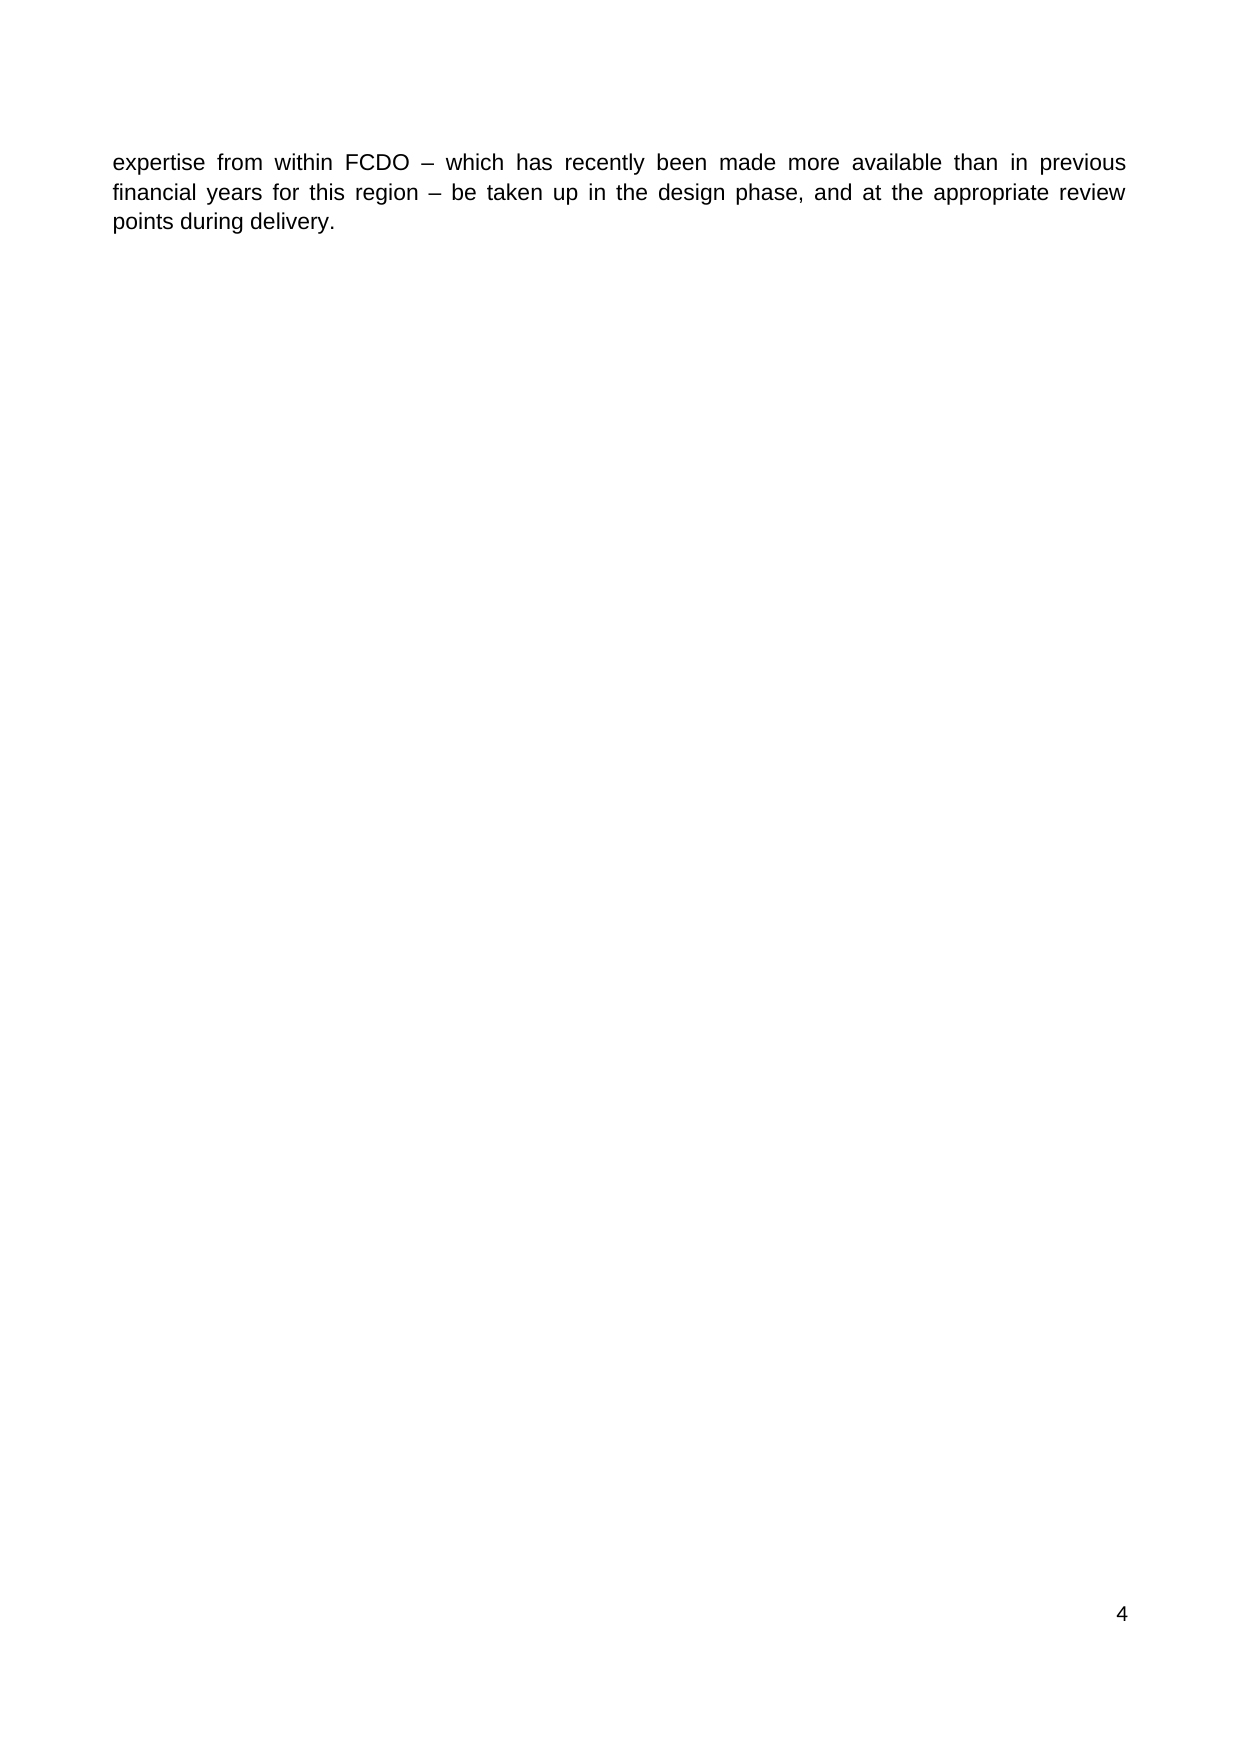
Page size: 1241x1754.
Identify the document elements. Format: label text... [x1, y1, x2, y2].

text expertise from within FCDO – which has recently been made more available than in previous financial years for this region – be taken up in the design phase, and at the appropriate review points during delivery. [112, 150, 1128, 234]
